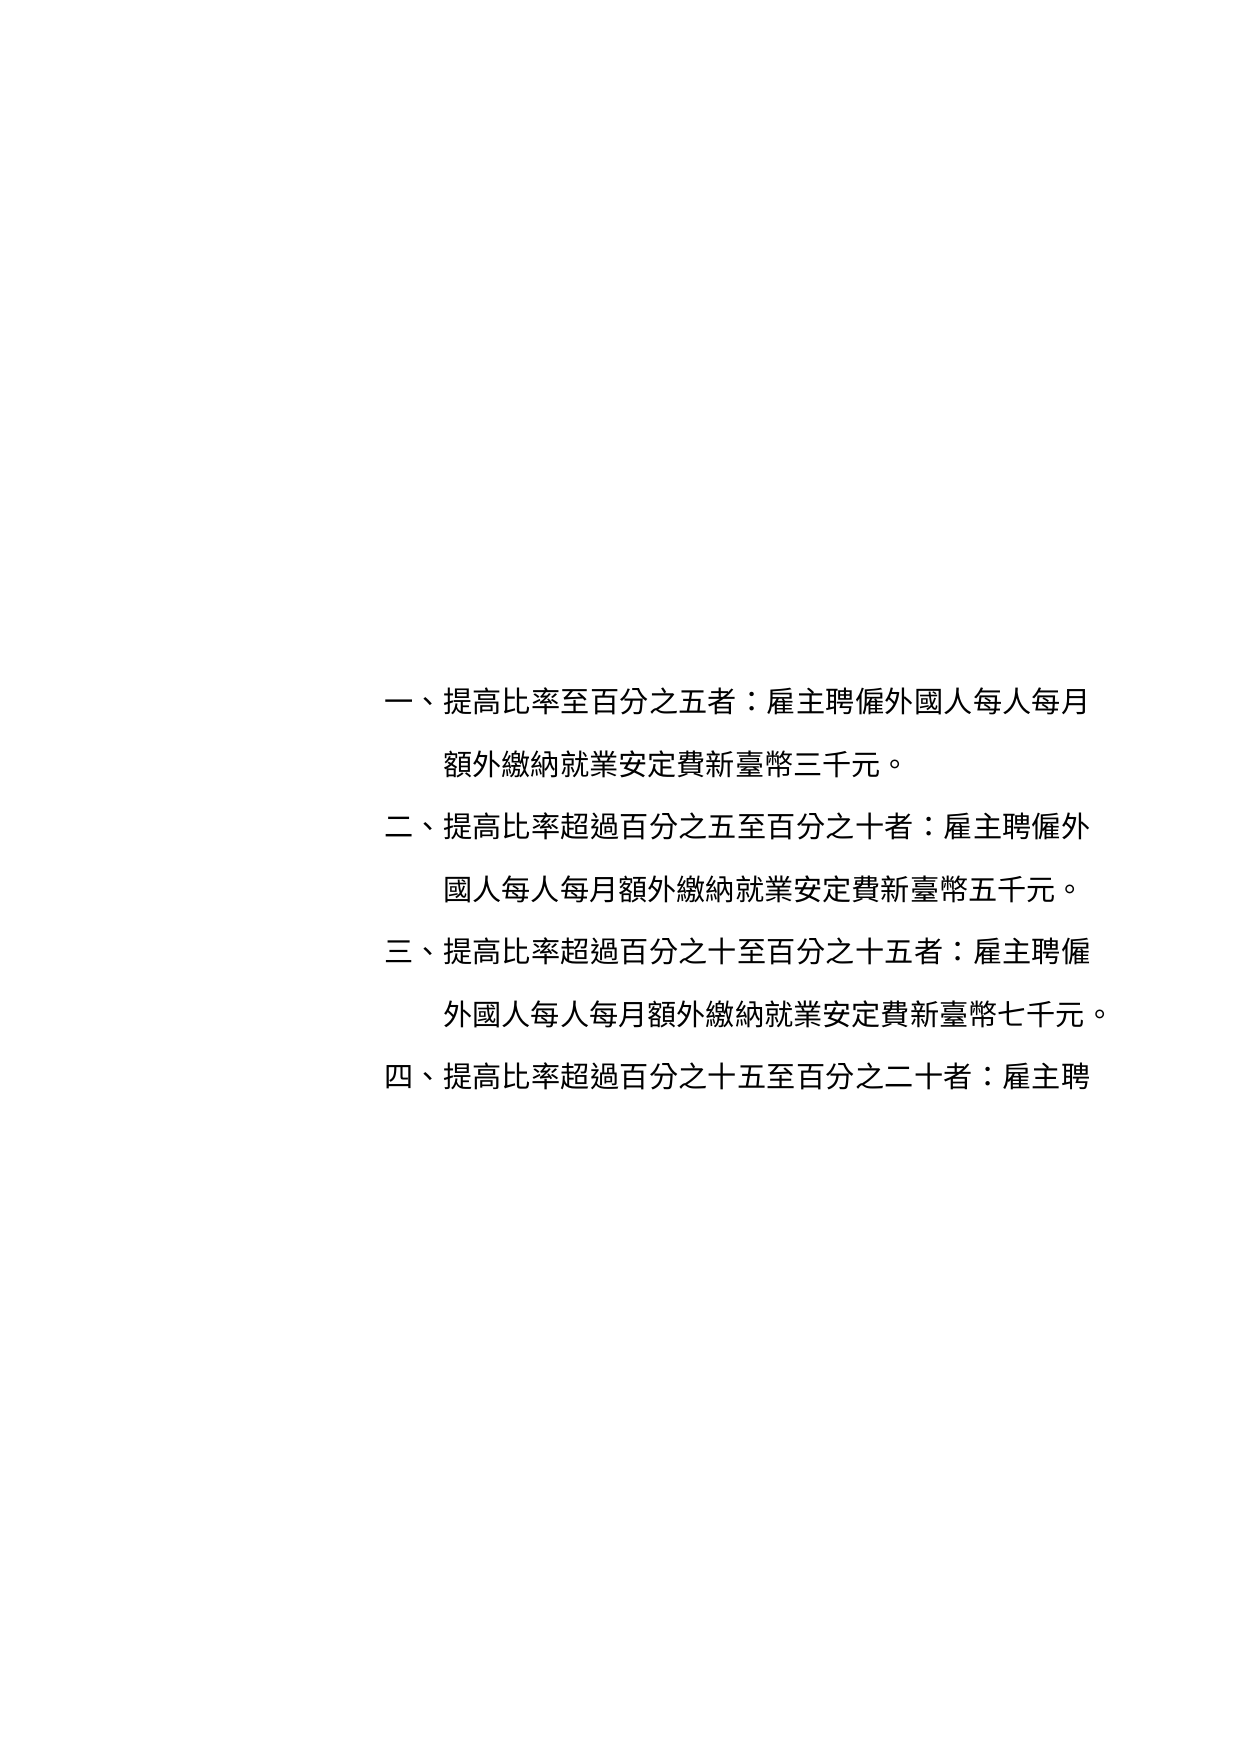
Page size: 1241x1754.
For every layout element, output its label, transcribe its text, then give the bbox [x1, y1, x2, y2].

text 二、提高比率超過百分之五至百分之十者：雇主聘僱外國人每人每月額外繳納就業安定費新臺幣五千元。 [384, 783, 1092, 908]
text 四、提高比率超過百分之十五至百分之二十者：雇主聘 [384, 1033, 1092, 1096]
text 三、提高比率超過百分之十至百分之十五者：雇主聘僱外國人每人每月額外繳納就業安定費新臺幣七千元。 [384, 908, 1092, 1033]
text 一、提高比率至百分之五者：雇主聘僱外國人每人每月額外繳納就業安定費新臺幣三千元。 [384, 658, 1092, 783]
